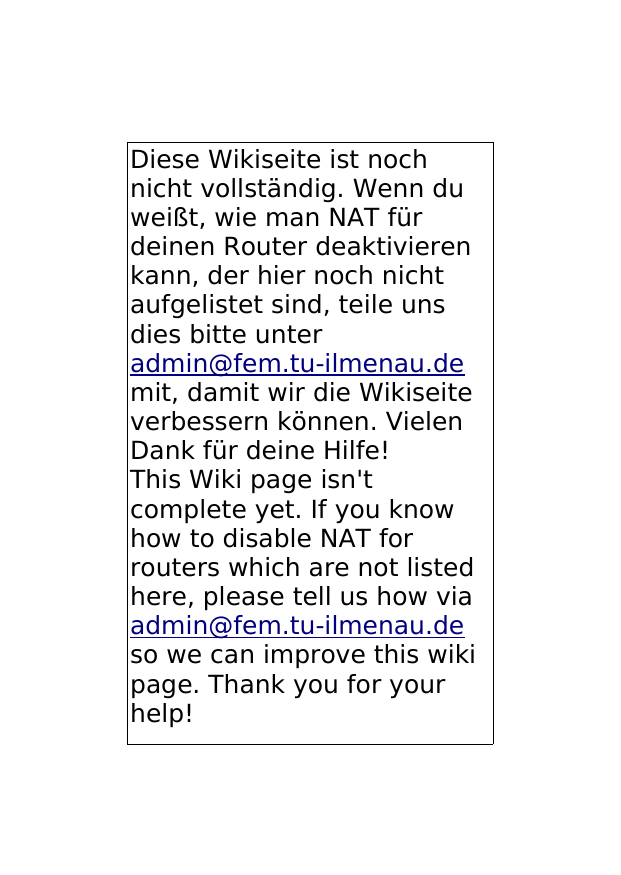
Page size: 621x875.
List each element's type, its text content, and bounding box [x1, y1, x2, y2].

table_header Diese Wikiseite ist noch nicht vollständig. Wenn du weißt, wie man NAT für deinen Router deaktivieren kann, der hier noch nicht aufgelistet sind, teile uns dies bitte unter admin@fem.tu-ilmenau.de mit, damit wir die Wikiseite verbessern können. Vielen Dank für deine Hilfe! This Wiki page isn't complete yet. If you know how to disable NAT for routers which are not listed here, please tell us how via admin@fem.tu-ilmenau.de so we can improve this wiki page. Thank you for your help! [128, 143, 493, 743]
